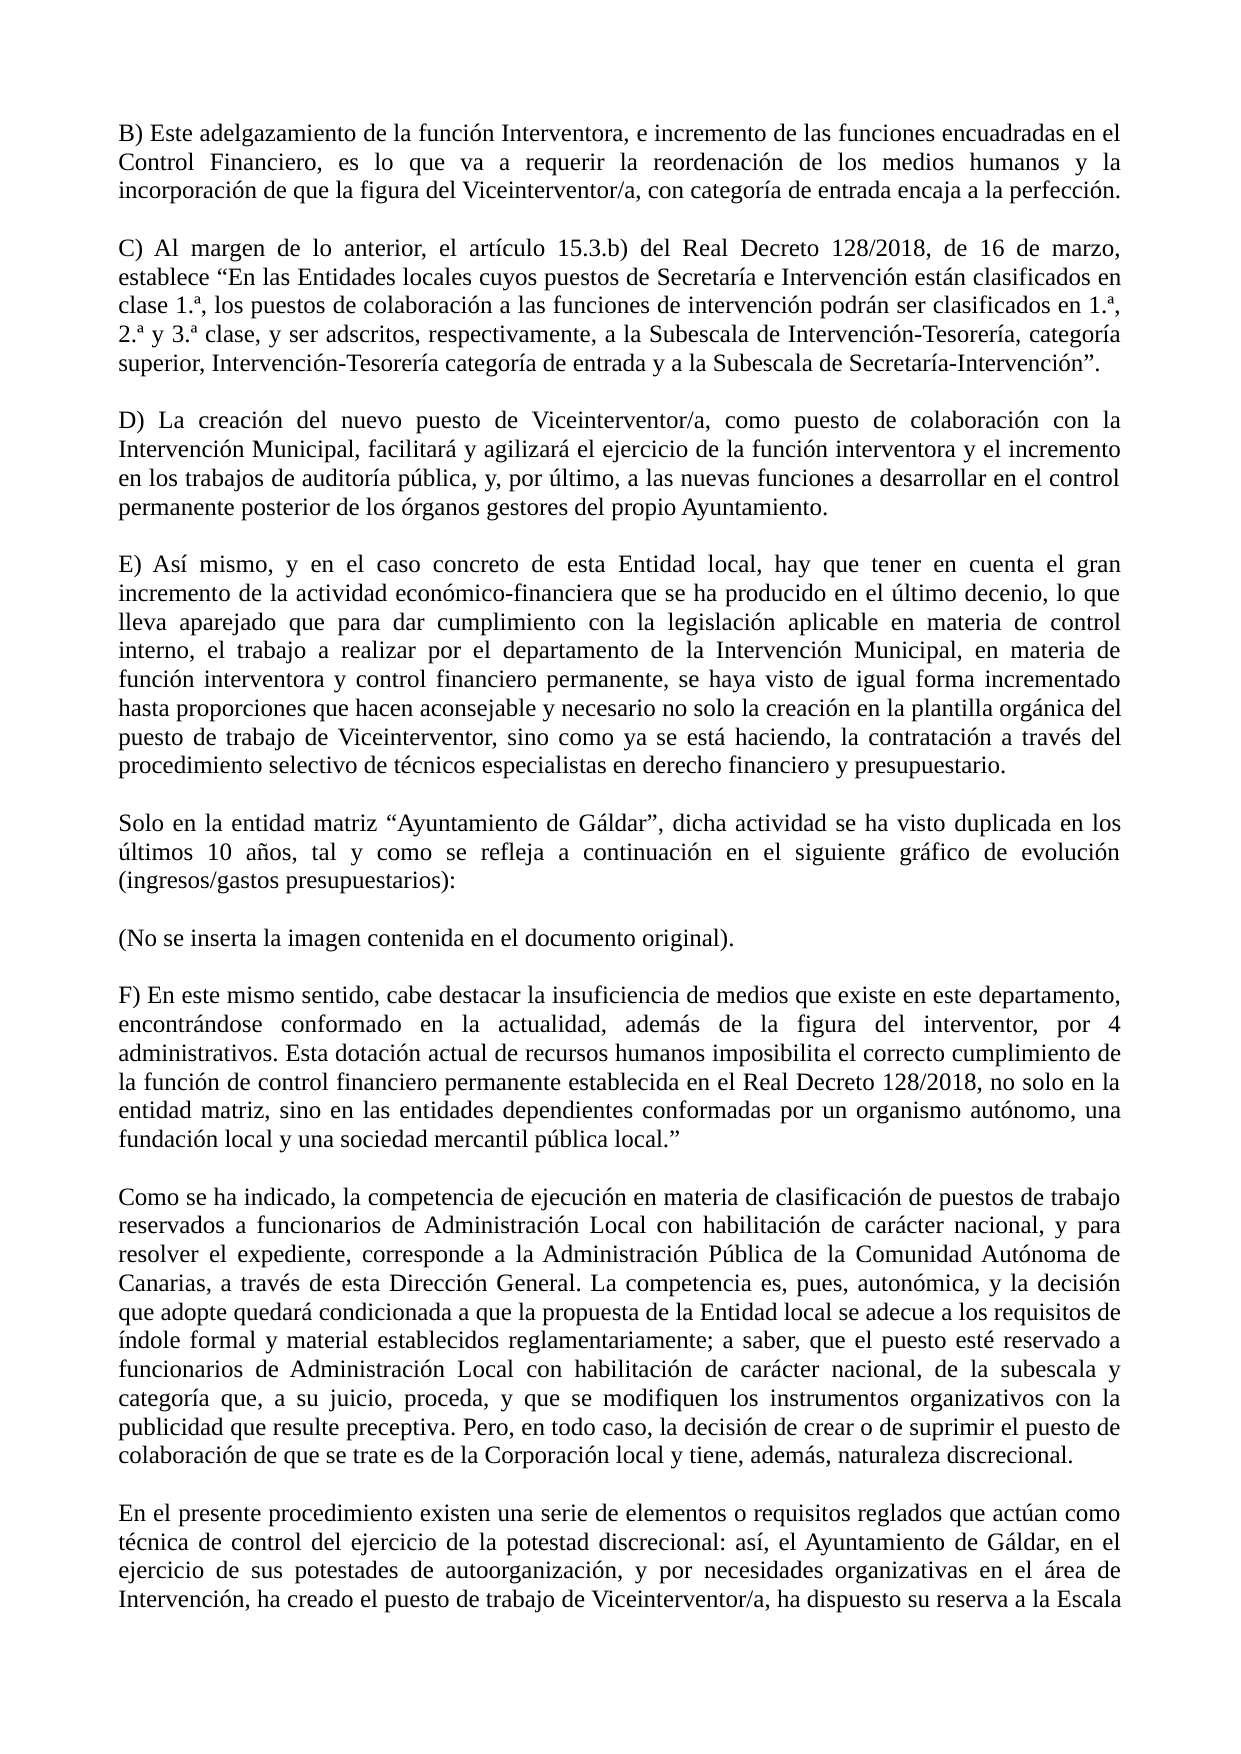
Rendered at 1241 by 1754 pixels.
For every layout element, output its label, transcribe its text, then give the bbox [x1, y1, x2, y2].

text F) En este mismo sentido, cabe destacar la insuficiencia de medios que existe en este departamento, encontrándose conformado en la actualidad, además de la figura del interventor, por 4 administrativos. Esta dotación actual de recursos humanos imposibilita el correcto cumplimiento de la función de control financiero permanente establecida en el Real Decreto 128/2018, no solo en la entidad matriz, sino en las entidades dependientes conformadas por un organismo autónomo, una fundación local y una sociedad mercantil pública local.” [118, 981, 1122, 1153]
text B) Este adelgazamiento de la función Interventora, e incremento de las funciones encuadradas en el Control Financiero, es lo que va a requerir la reordenación de los medios humanos y la incorporación de que la figura del Viceinterventor/a, con categoría de entrada encaja a la perfección. [118, 118, 1122, 204]
text E) Así mismo, y en el caso concreto de esta Entidad local, hay que tener en cuenta el gran incremento de la actividad económico-financiera que se ha producido en el último decenio, lo que lleva aparejado que para dar cumplimiento con la legislación aplicable en materia de control interno, el trabajo a realizar por el departamento de la Intervención Municipal, en materia de función interventora y control financiero permanente, se haya visto de igual forma incrementado hasta proporciones que hacen aconsejable y necesario no solo la creación en la plantilla orgánica del puesto de trabajo de Viceinterventor, sino como ya se está haciendo, la contratación a través del procedimiento selectivo de técnicos especialistas en derecho financiero y presupuestario. [118, 549, 1122, 779]
text Como se ha indicado, la competencia de ejecución en materia de clasificación de puestos de trabajo reservados a funcionarios de Administración Local con habilitación de carácter nacional, y para resolver el expediente, corresponde a la Administración Pública de la Comunidad Autónoma de Canarias, a través de esta Dirección General. La competencia es, pues, autonómica, y la decisión que adopte quedará condicionada a que la propuesta de la Entidad local se adecue a los requisitos de índole formal y material establecidos reglamentariamente; a saber, que el puesto esté reservado a funcionarios de Administración Local con habilitación de carácter nacional, de la subescala y categoría que, a su juicio, proceda, y que se modifiquen los instrumentos organizativos con la publicidad que resulte preceptiva. Pero, en todo caso, la decisión de crear o de suprimir el puesto de colaboración de que se trate es de la Corporación local y tiene, además, naturaleza discrecional. [118, 1182, 1122, 1469]
text D) La creación del nuevo puesto de Viceinterventor/a, como puesto de colaboración con la Intervención Municipal, facilitará y agilizará el ejercicio de la función interventora y el incremento en los trabajos de auditoría pública, y, por último, a las nuevas funciones a desarrollar en el control permanente posterior de los órganos gestores del propio Ayuntamiento. [118, 406, 1122, 521]
text C) Al margen de lo anterior, el artículo 15.3.b) del Real Decreto 128/2018, de 16 de marzo, establece “En las Entidades locales cuyos puestos de Secretaría e Intervención están clasificados en clase 1.ª, los puestos de colaboración a las funciones de intervención podrán ser clasificados en 1.ª, 2.ª y 3.ª clase, y ser adscritos, respectivamente, a la Subescala de Intervención-Tesorería, categoría superior, Intervención-Tesorería categoría de entrada y a la Subescala de Secretaría-Intervención”. [118, 233, 1122, 377]
text (No se inserta la imagen contenida en el documento original). [118, 923, 1122, 952]
text En el presente procedimiento existen una serie de elementos o requisitos reglados que actúan como técnica de control del ejercicio de la potestad discrecional: así, el Ayuntamiento de Gáldar, en el ejercicio de sus potestades de autoorganización, y por necesidades organizativas en el área de Intervención, ha creado el puesto de trabajo de Viceinterventor/a, ha dispuesto su reserva a la Escala [118, 1498, 1122, 1613]
text Solo en la entidad matriz “Ayuntamiento de Gáldar”, dicha actividad se ha visto duplicada en los últimos 10 años, tal y como se refleja a continuación en el siguiente gráfico de evolución (ingresos/gastos presupuestarios): [118, 808, 1122, 894]
